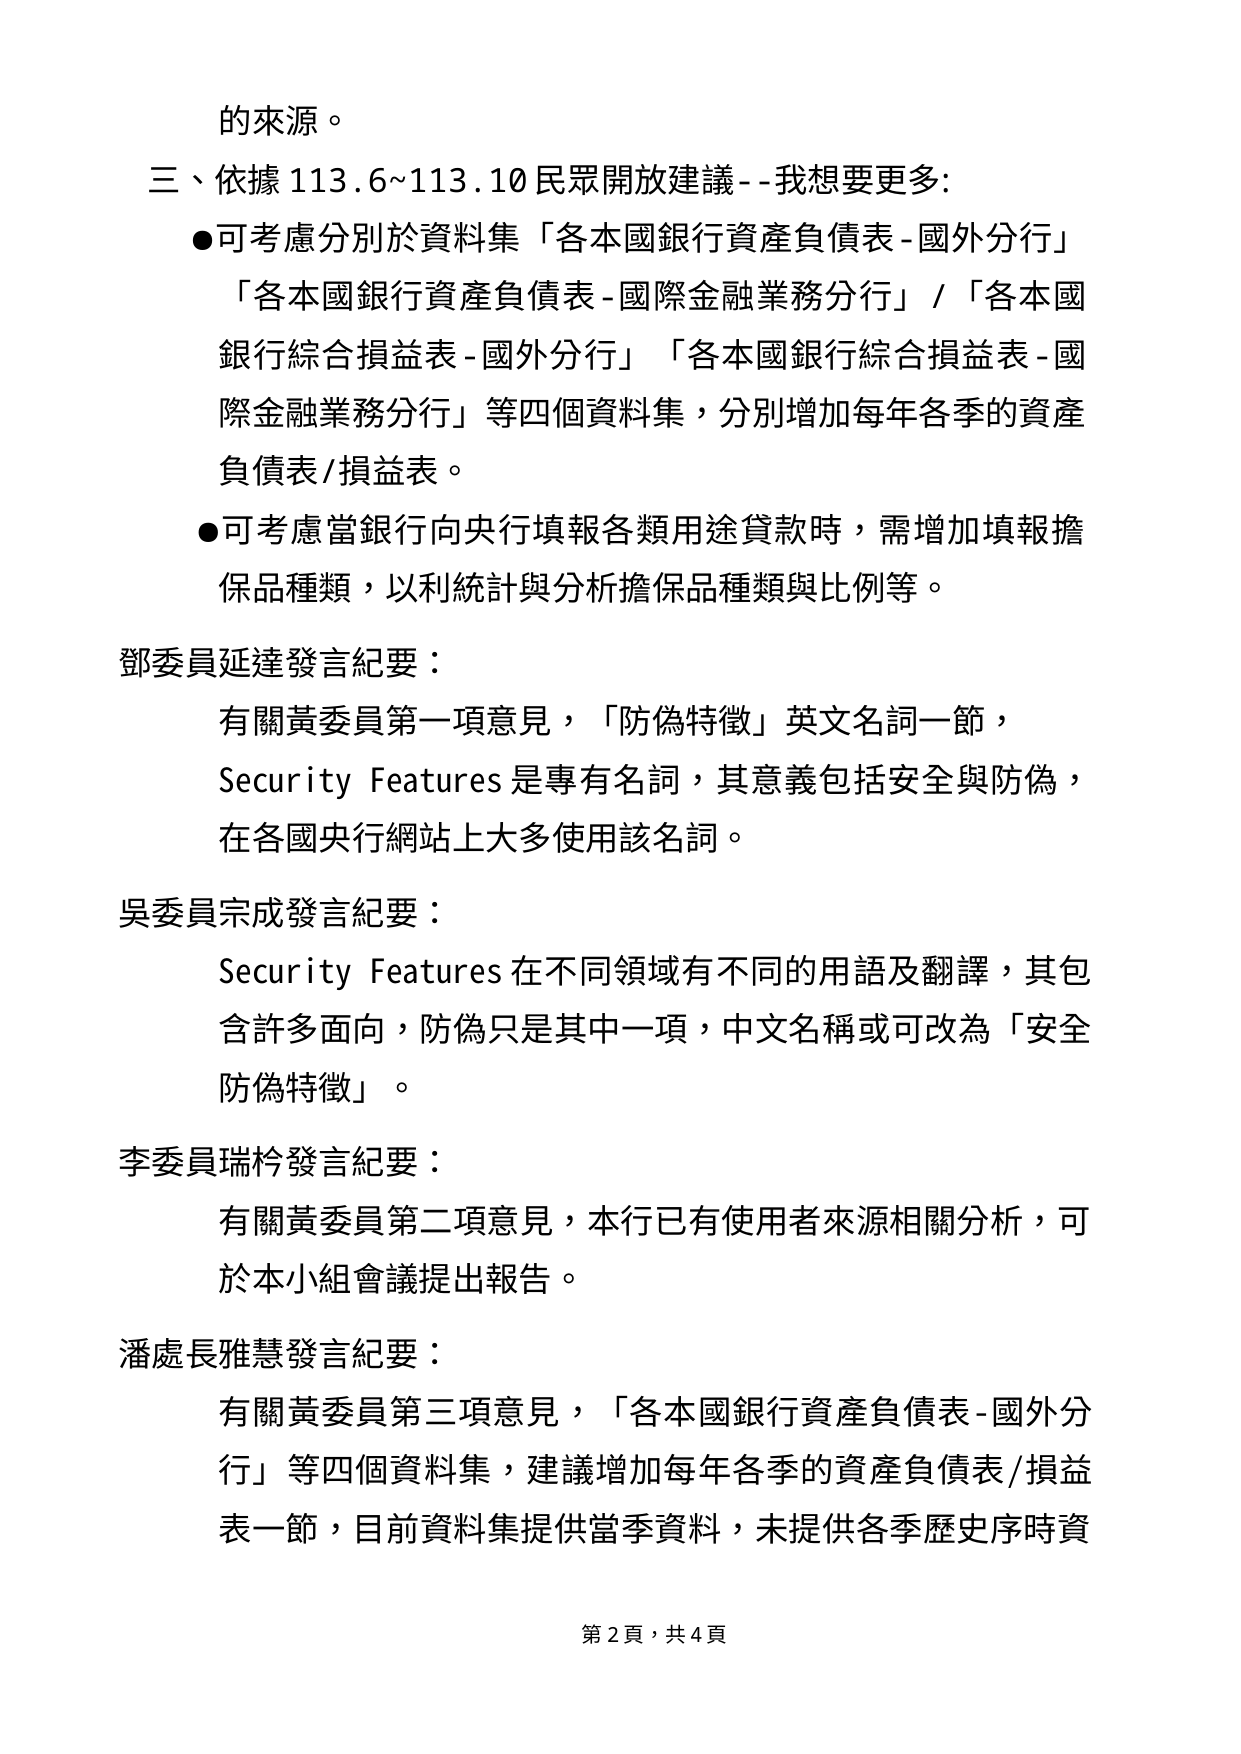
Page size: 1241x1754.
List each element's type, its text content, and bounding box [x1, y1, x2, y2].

list 吳委員宗成發言紀要： [118, 878, 1093, 937]
text 潘處長雅慧發言紀要： [118, 1319, 1093, 1378]
list 有關黃委員第一項意見，「防偽特徵」英文名詞一節， [148, 687, 1093, 746]
list Security Features是專有名詞，其意義包括安全與防偽，在各國央行網站上大多使用該名詞。 [148, 746, 1093, 862]
list 的來源。 [148, 87, 1093, 146]
text 李委員瑞枔發言紀要： [118, 1128, 1093, 1186]
list 依據113.6~113.10民眾開放建議--我想要更多: [148, 146, 1087, 204]
list Security Features在不同領域有不同的用語及翻譯，其包含許多面向，防偽只是其中一項，中文名稱或可改為「安全防偽特徵」。 [148, 937, 1093, 1112]
list 可考慮當銀行向央行填報各類用途貸款時，需增加填報擔保品種類，以利統計與分析擔保品種類與比例等。 [195, 496, 1087, 612]
list 可考慮分別於資料集「各本國銀行資產負債表-國外分行」「各本國銀行資產負債表-國際金融業務分行」/「各本國銀行綜合損益表-國外分行」「各本國銀行綜合損益表-國際金融業務分行」等四個資料集，分別增加每年各季的資產負債表/損益表。 [189, 204, 1087, 496]
text 鄧委員延達發言紀要： [118, 629, 1093, 687]
text 有關黃委員第二項意見，本行已有使用者來源相關分析，可於本小組會議提出報告。 [218, 1186, 1093, 1303]
text 有關黃委員第三項意見，「各本國銀行資產負債表-國外分行」等四個資料集，建議增加每年各季的資產負債表/損益表一節，目前資料集提供當季資料，未提供各季歷史序時資 [218, 1378, 1093, 1553]
